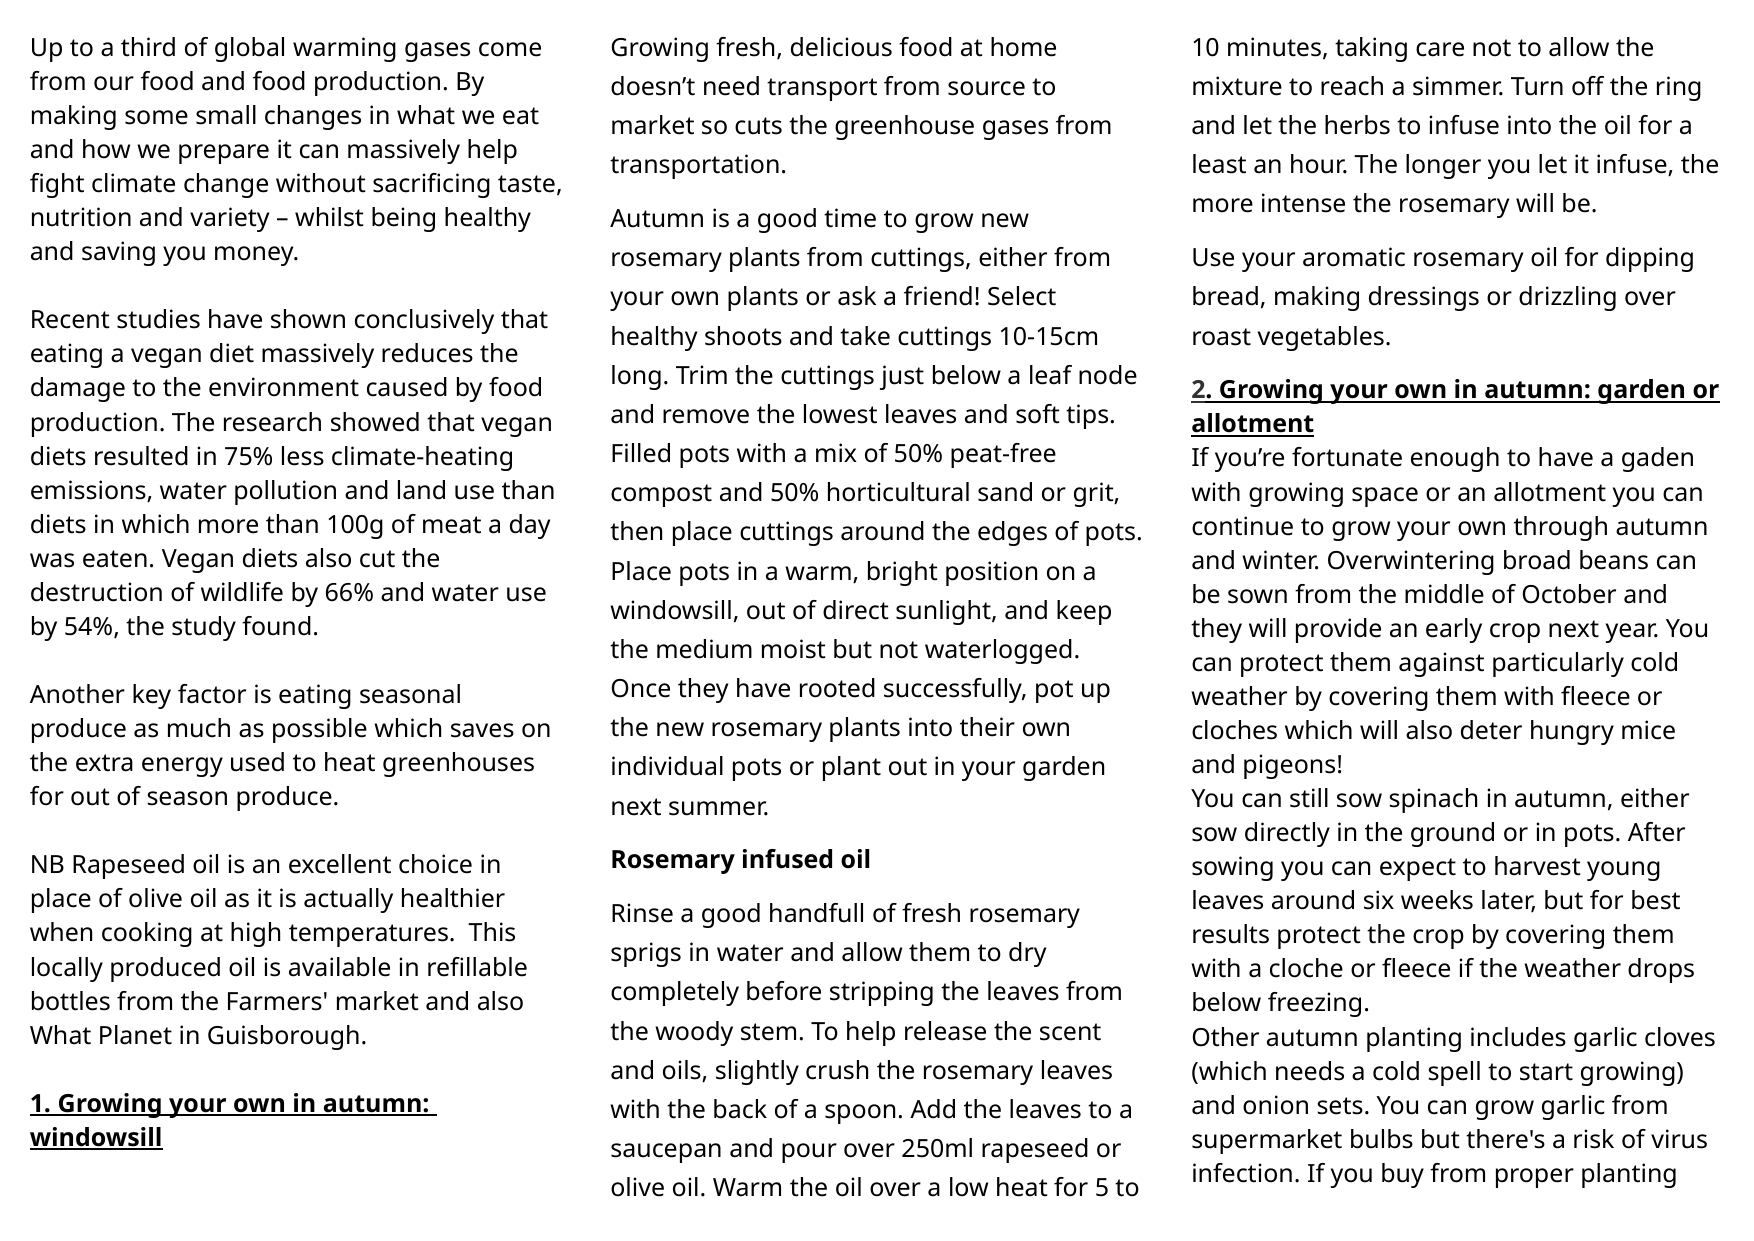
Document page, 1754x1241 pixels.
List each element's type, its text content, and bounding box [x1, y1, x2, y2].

text 1. Growing your own in autumn: windowsill [29, 1085, 563, 1153]
text Use your aromatic rosemary oil for dipping bread, making dressings or drizzling over roast vegetables. [1191, 240, 1724, 352]
text Up to a third of global warming gases come from our food and food production. By making some small changes in what we eat and how we prepare it can massively help fight climate change without sacrificing taste, nutrition and variety – whilst being healthy and saving you money. [29, 29, 563, 268]
text Rinse a good handfull of fresh rosemary sprigs in water and allow them to dry completely before stripping the leaves from the woody stem. To help release the scent and oils, slightly crush the rosemary leaves with the back of a spoon. Add the leaves to a saucepan and pour over 250ml rapeseed or olive oil. Warm the oil over a low heat for 5 to [610, 896, 1144, 1204]
text You can still sow spinach in autumn, either sow directly in the ground or in pots. After sowing you can expect to harvest young leaves around six weeks later, but for best results protect the crop by covering them with a cloche or fleece if the weather drops below freezing. [1191, 781, 1724, 1019]
text 2. Growing your own in autumn: garden or allotment [1191, 372, 1724, 440]
text Recent studies have shown conclusively that eating a vegan diet massively reduces the damage to the environment caused by food production. The research showed that vegan diets resulted in 75% less climate-heating emissions, water pollution and land use than diets in which more than 100g of meat a day was eaten. Vegan diets also cut the destruction of wildlife by 66% and water use by 54%, the study found. [29, 302, 563, 643]
text Other autumn planting includes garlic cloves (which needs a cold spell to start growing) and onion sets. You can grow garlic from supermarket bulbs but there's a risk of virus infection. If you buy from proper planting [1191, 1019, 1724, 1189]
text Growing fresh, delicious food at home doesn’t need transport from source to market so cuts the greenhouse gases from transportation. [610, 29, 1144, 181]
text NB Rapeseed oil is an excellent choice in place of olive oil as it is actually healthier when cooking at high temperatures. This locally produced oil is available in refillable bottles from the Farmers' market and also What Planet in Guisborough. [29, 847, 563, 1051]
text Rosemary infused oil [610, 842, 1144, 876]
text 10 minutes, taking care not to allow the mixture to reach a simmer. Turn off the ring and let the herbs to infuse into the oil for a least an hour. The longer you let it infuse, the more intense the rosemary will be. [1191, 29, 1724, 220]
text If you’re fortunate enough to have a gaden with growing space or an allotment you can continue to grow your own through autumn and winter. Overwintering broad beans can be sown from the middle of October and they will provide an early crop next year. You can protect them against particularly cold weather by covering them with fleece or cloches which will also deter hungry mice and pigeons! [1191, 440, 1724, 781]
text Autumn is a good time to grow new rosemary plants from cuttings, either from your own plants or ask a friend! Select healthy shoots and take cuttings 10-15cm long. Trim the cuttings just below a leaf node and remove the lowest leaves and soft tips. Filled pots with a mix of 50% peat-free compost and 50% horticultural sand or grit, then place cuttings around the edges of pots. Place pots in a warm, bright position on a windowsill, out of direct sunlight, and keep the medium moist but not waterlogged. Once they have rooted successfully, pot up the new rosemary plants into their own individual pots or plant out in your garden next summer. [610, 201, 1144, 822]
text Another key factor is eating seasonal produce as much as possible which saves on the extra energy used to heat greenhouses for out of season produce. [29, 677, 563, 813]
